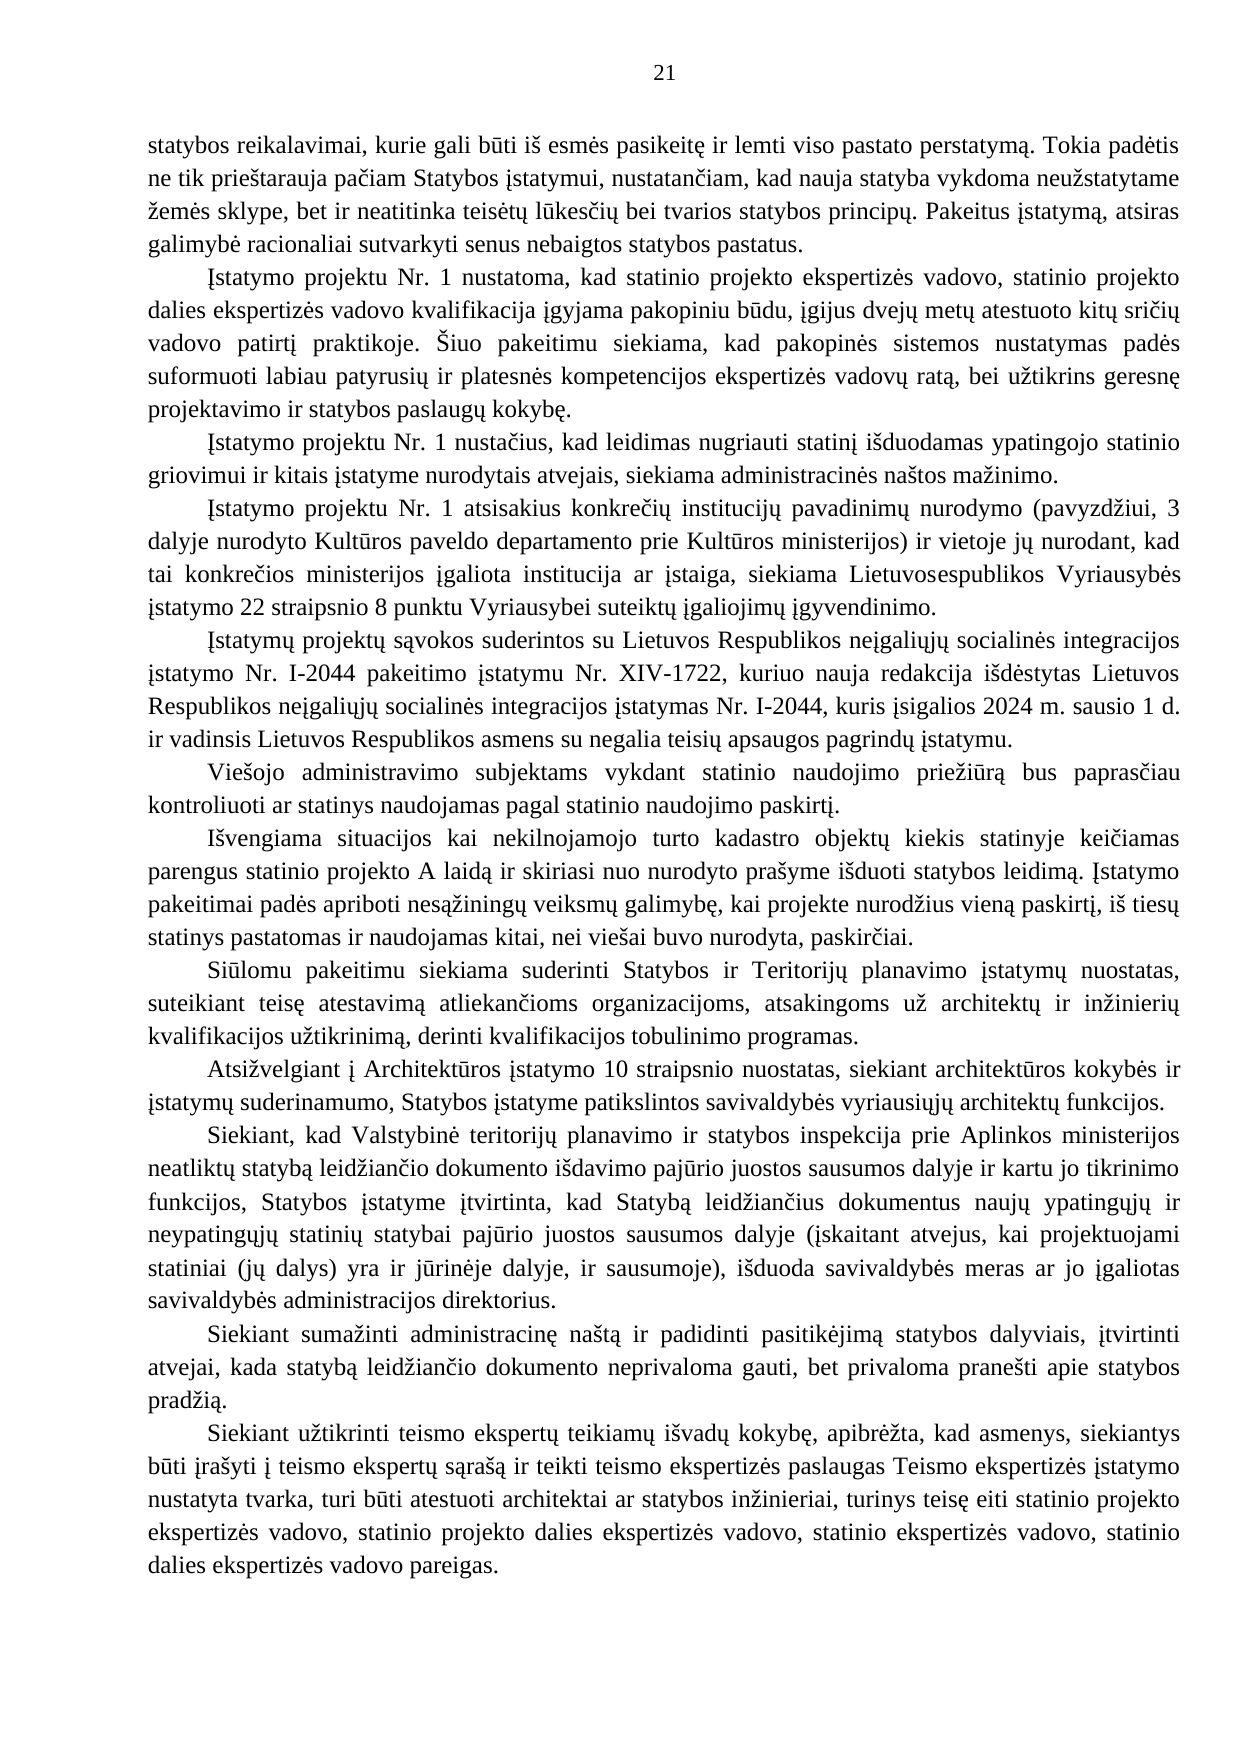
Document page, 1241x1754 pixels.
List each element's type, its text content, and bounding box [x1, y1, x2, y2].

text Atsižvelgiant į Architektūros įstatymo 10 straipsnio nuostatas, siekiant architektūros kokybės ir įstatymų suderinamumo, Statybos įstatyme patikslintos savivaldybės vyriausiųjų architektų funkcijos. [148, 1054, 1181, 1116]
text Viešojo administravimo subjektams vykdant statinio naudojimo priežiūrą bus paprasčiau kontroliuoti ar statinys naudojamas pagal statinio naudojimo paskirtį. [148, 757, 1181, 819]
text Įstatymų projektų sąvokos suderintos su Lietuvos Respublikos neįgaliųjų socialinės integracijos įstatymo Nr. I-2044 pakeitimo įstatymu Nr. XIV-1722, kuriuo nauja redakcija išdėstytas Lietuvos Respublikos neįgaliųjų socialinės integracijos įstatymas Nr. I-2044, kuris įsigalios 2024 m. sausio 1 d. ir vadinsis Lietuvos Respublikos asmens su negalia teisių apsaugos pagrindų įstatymu. [148, 625, 1181, 753]
text Siekiant užtikrinti teismo ekspertų teikiamų išvadų kokybę, apibrėžta, kad asmenys, siekiantys būti įrašyti į teismo ekspertų sąrašą ir teikti teismo ekspertizės paslaugas Teismo ekspertizės įstatymo nustatyta tvarka, turi būti atestuoti architektai ar statybos inžinieriai, turinys teisę eiti statinio projekto ekspertizės vadovo, statinio projekto dalies ekspertizės vadovo, statinio ekspertizės vadovo, statinio dalies ekspertizės vadovo pareigas. [148, 1418, 1181, 1578]
text Išvengiama situacijos kai nekilnojamojo turto kadastro objektų kiekis statinyje keičiamas parengus statinio projekto A laidą ir skiriasi nuo nurodyto prašyme išduoti statybos leidimą. Įstatymo pakeitimai padės apriboti nesąžiningų veiksmų galimybę, kai projekte nurodžius vieną paskirtį, iš tiesų statinys pastatomas ir naudojamas kitai, nei viešai buvo nurodyta, paskirčiai. [148, 823, 1181, 951]
text statybos reikalavimai, kurie gali būti iš esmės pasikeitę ir lemti viso pastato perstatymą. Tokia padėtis ne tik prieštarauja pačiam Statybos įstatymui, nustatančiam, kad nauja statyba vykdoma neužstatytame žemės sklype, bet ir neatitinka teisėtų lūkesčių bei tvarios statybos principų. Pakeitus įstatymą, atsiras galimybė racionaliai sutvarkyti senus nebaigtos statybos pastatus. [148, 130, 1181, 258]
text Siekiant, kad Valstybinė teritorijų planavimo ir statybos inspekcija prie Aplinkos ministerijos neatliktų statybą leidžiančio dokumento išdavimo pajūrio juostos sausumos dalyje ir kartu jo tikrinimo funkcijos, Statybos įstatyme įtvirtinta, kad Statybą leidžiančius dokumentus naujų ypatingųjų ir neypatingųjų statinių statybai pajūrio juostos sausumos dalyje (įskaitant atvejus, kai projektuojami statiniai (jų dalys) yra ir jūrinėje dalyje, ir sausumoje), išduoda savivaldybės meras ar jo įgaliotas savivaldybės administracijos direktorius. [148, 1121, 1181, 1314]
text Siūlomu pakeitimu siekiama suderinti Statybos ir Teritorijų planavimo įstatymų nuostatas, suteikiant teisę atestavimą atliekančioms organizacijoms, atsakingoms už architektų ir inžinierių kvalifikacijos užtikrinimą, derinti kvalifikacijos tobulinimo programas. [148, 955, 1181, 1050]
text Įstatymo projektu Nr. 1 nustačius, kad leidimas nugriauti statinį išduodamas ypatingojo statinio griovimui ir kitais įstatyme nurodytais atvejais, siekiama administracinės naštos mažinimo. [148, 427, 1181, 489]
text Įstatymo projektu Nr. 1 atsisakius konkrečių institucijų pavadinimų nurodymo (pavyzdžiui, 3 dalyje nurodyto Kultūros paveldo departamento prie Kultūros ministerijos) ir vietoje jų nurodant, kad tai konkrečios ministerijos įgaliota institucija ar įstaiga, siekiama Lietuvosespublikos Vyriausybės įstatymo 22 straipsnio 8 punktu Vyriausybei suteiktų įgaliojimų įgyvendinimo. [148, 493, 1181, 621]
text Įstatymo projektu Nr. 1 nustatoma, kad statinio projekto ekspertizės vadovo, statinio projekto dalies ekspertizės vadovo kvalifikacija įgyjama pakopiniu būdu, įgijus dvejų metų atestuoto kitų sričių vadovo patirtį praktikoje. Šiuo pakeitimu siekiama, kad pakopinės sistemos nustatymas padės suformuoti labiau patyrusių ir platesnės kompetencijos ekspertizės vadovų ratą, bei užtikrins geresnę projektavimo ir statybos paslaugų kokybę. [148, 262, 1181, 423]
text Siekiant sumažinti administracinę naštą ir padidinti pasitikėjimą statybos dalyviais, įtvirtinti atvejai, kada statybą leidžiančio dokumento neprivaloma gauti, bet privaloma pranešti apie statybos pradžią. [148, 1319, 1181, 1413]
